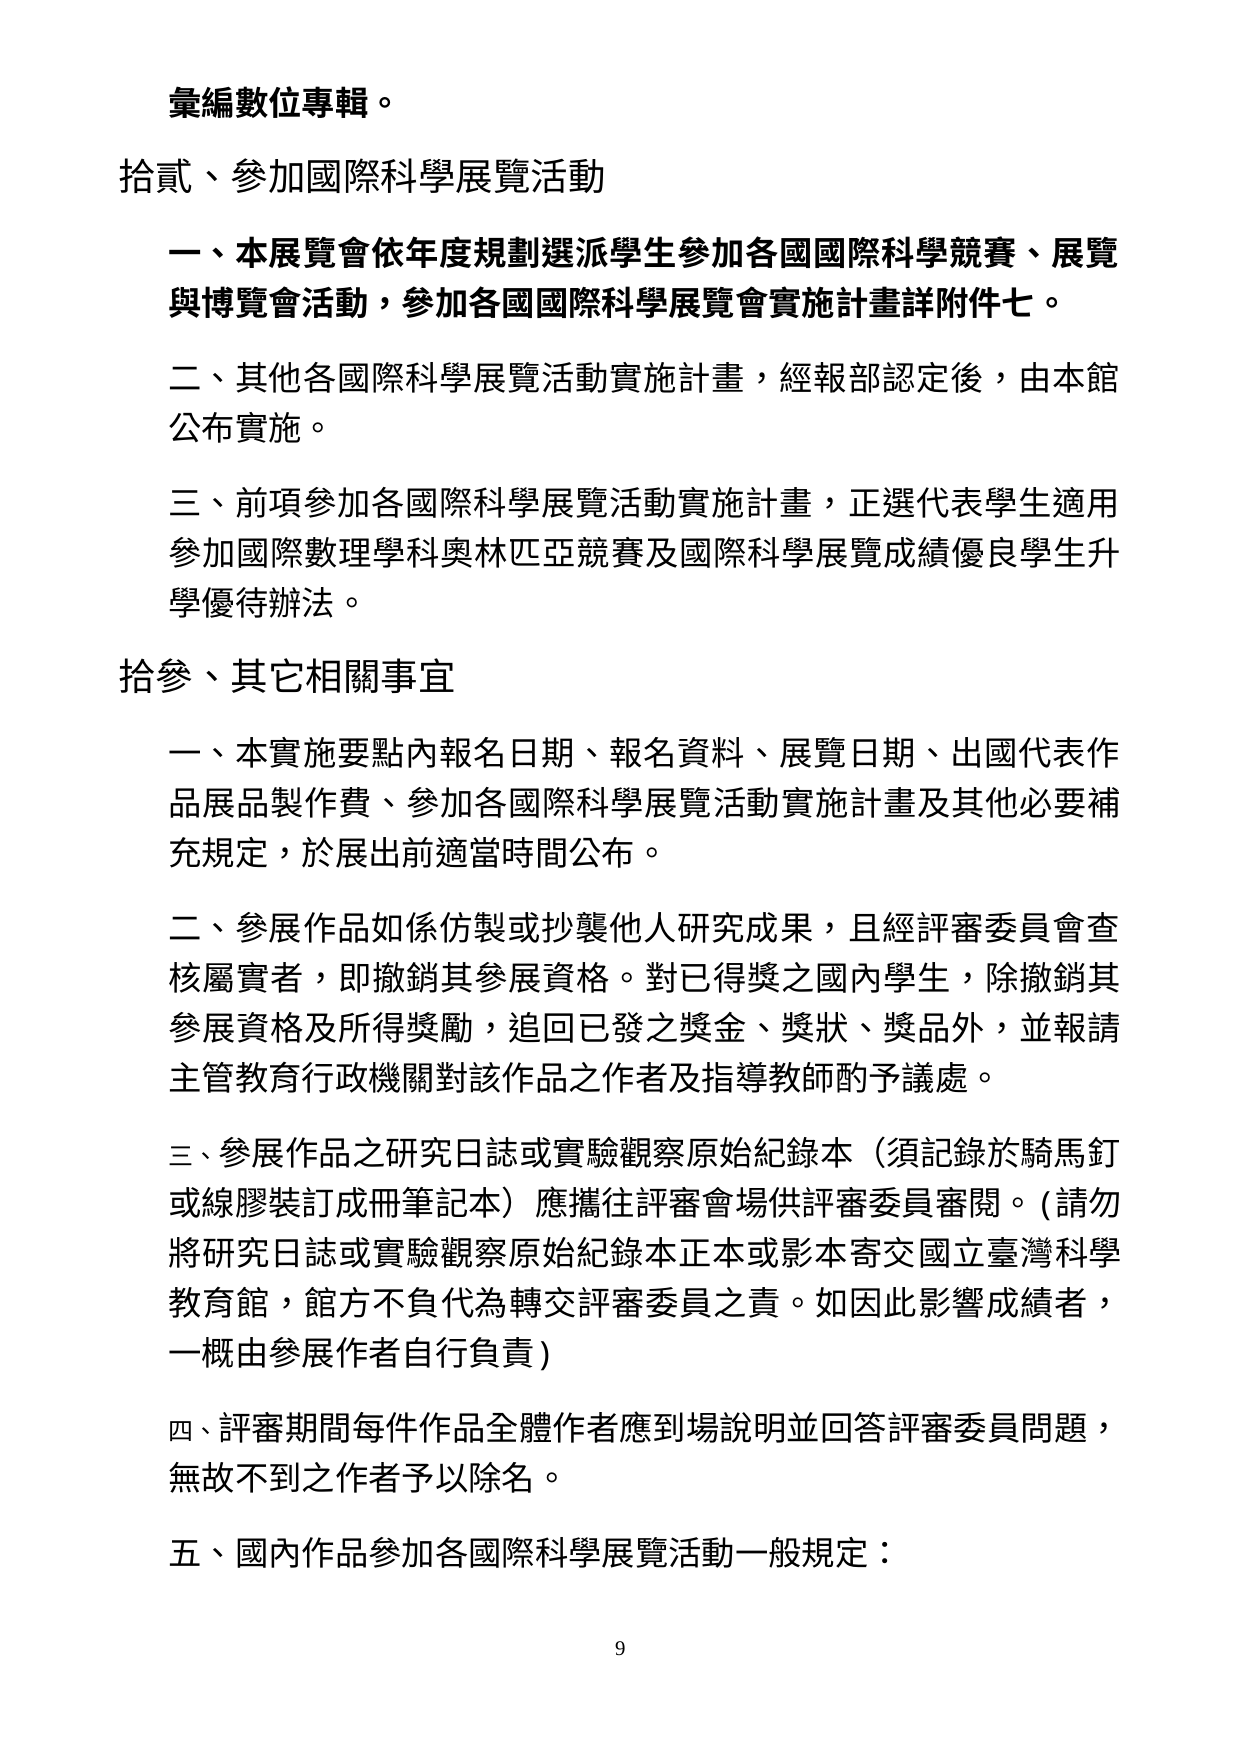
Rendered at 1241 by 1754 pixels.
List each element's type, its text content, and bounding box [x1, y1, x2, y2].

list 本實施要點內報名日期、報名資料、展覽日期、出國代表作品展品製作費、參加各國際科學展覽活動實施計畫及其他必要補充規定，於展出前適當時間公布。 [168, 725, 1122, 875]
list 其他各國際科學展覽活動實施計畫，經報部認定後，由本館公布實施。 [168, 350, 1122, 450]
text 拾貳、參加國際科學展覽活動 [118, 150, 1122, 200]
text 拾參、其它相關事宜 [118, 650, 1122, 700]
list 評審期間每件作品全體作者應到場說明並回答評審委員問題，無故不到之作者予以除名。 [168, 1400, 1122, 1500]
list 前項參加各國際科學展覽活動實施計畫，正選代表學生適用參加國際數理學科奧林匹亞競賽及國際科學展覽成績優良學生升學優待辦法。 [168, 475, 1122, 625]
list 參展作品如係仿製或抄襲他人研究成果，且經評審委員會查核屬實者，即撤銷其參展資格。對已得獎之國內學生，除撤銷其參展資格及所得獎勵，追回已發之獎金、獎狀、獎品外，並報請主管教育行政機關對該作品之作者及指導教師酌予議處。 [168, 900, 1122, 1100]
list 參展作品之研究日誌或實驗觀察原始紀錄本（須記錄於騎馬釘或線膠裝訂成冊筆記本）應攜往評審會場供評審委員審閱。(請勿將研究日誌或實驗觀察原始紀錄本正本或影本寄交國立臺灣科學教育館，館方不負代為轉交評審委員之責。如因此影響成績者，一概由參展作者自行負責) [168, 1125, 1122, 1375]
list 彙編數位專輯。 [168, 75, 1122, 125]
list 國內作品參加各國際科學展覽活動一般規定： [168, 1525, 1122, 1575]
list 本展覽會依年度規劃選派學生參加各國國際科學競賽、展覽與博覽會活動，參加各國國際科學展覽會實施計畫詳附件七。 [168, 225, 1122, 325]
